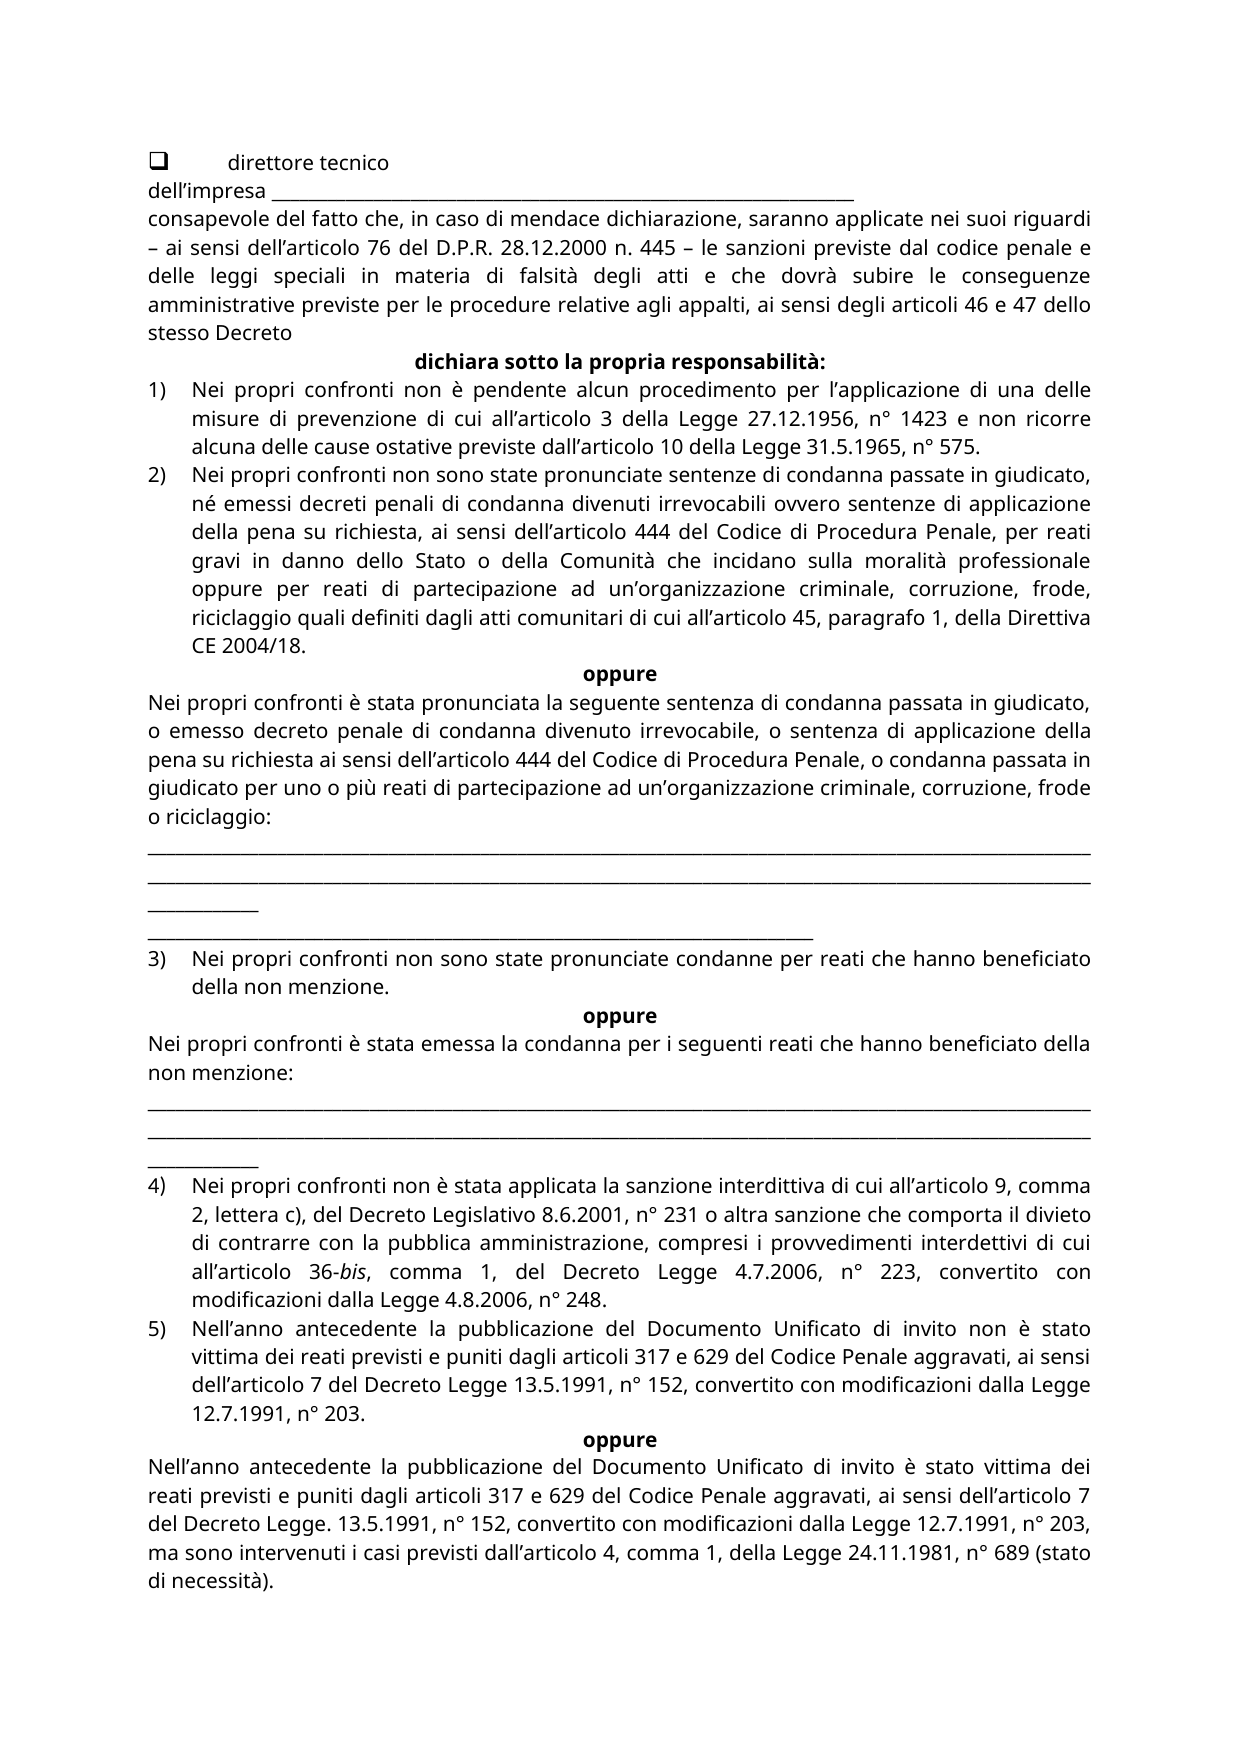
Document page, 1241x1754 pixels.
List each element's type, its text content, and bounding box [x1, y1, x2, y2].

text oppure [148, 1427, 1092, 1452]
list direttore tecnico [148, 148, 1092, 176]
text consapevole del fatto che, in caso di mendace dichiarazione, saranno applicate nei suoi riguardi – ai sensi dell’articolo 76 del D.P.R. 28.12.2000 n. 445 – le sanzioni previste dal codice penale e delle leggi speciali in materia di falsità degli atti e che dovrà subire le conseguenze amministrative previste per le procedure relative agli appalti, ai sensi degli articoli 46 e 47 dello stesso Decreto [148, 204, 1092, 347]
text dichiara sotto la propria responsabilità: [148, 347, 1092, 375]
text ________________________________________________________________________________________________________________________________________________________________________________________________________________________ [148, 1086, 1092, 1171]
list Nei propri confronti non sono state pronunciate sentenze di condanna passate in giudicato, né emessi decreti penali di condanna divenuti irrevocabili ovvero sentenze di applicazione della pena su richiesta, ai sensi dell’articolo 444 del Codice di Procedura Penale, per reati gravi in danno dello Stato o della Comunità che incidano sulla moralità professionale oppure per reati di partecipazione ad un’organizzazione criminale, corruzione, frode, riciclaggio quali definiti dagli atti comunitari di cui all’articolo 45, paragrafo 1, della Direttiva CE 2004/18. [148, 461, 1092, 659]
text oppure [148, 659, 1092, 688]
text Nei propri confronti è stata pronunciata la seguente sentenza di condanna passata in giudicato, o emesso decreto penale di condanna divenuto irrevocabile, o sentenza di applicazione della pena su richiesta ai sensi dell’articolo 444 del Codice di Procedura Penale, o condanna passata in giudicato per uno o più reati di partecipazione ad un’organizzazione criminale, corruzione, frode o riciclaggio: [148, 688, 1092, 830]
list Nei propri confronti non è stata applicata la sanzione interdittiva di cui all’articolo 9, comma 2, lettera c), del Decreto Legislativo 8.6.2001, n° 231 o altra sanzione che comporta il divieto di contrarre con la pubblica amministrazione, compresi i provvedimenti interdettivi di cui all’articolo 36-bis, comma 1, del Decreto Legge 4.7.2006, n° 223, convertito con modificazioni dalla Legge 4.8.2006, n° 248. [148, 1171, 1092, 1314]
list Nei propri confronti non sono state pronunciate condanne per reati che hanno beneficiato della non menzione. [148, 944, 1092, 1001]
text dell’impresa _______________________________________________________________ [148, 176, 1092, 204]
text Nell’anno antecedente la pubblicazione del Documento Unificato di invito è stato vittima dei reati previsti e puniti dagli articoli 317 e 629 del Codice Penale aggravati, ai sensi dell’articolo 7 del Decreto Legge. 13.5.1991, n° 152, convertito con modificazioni dalla Legge 12.7.1991, n° 203, ma sono intervenuti i casi previsti dall’articolo 4, comma 1, della Legge 24.11.1981, n° 689 (stato di necessità). [148, 1452, 1092, 1594]
list Nell’anno antecedente la pubblicazione del Documento Unificato di invito non è stato vittima dei reati previsti e puniti dagli articoli 317 e 629 del Codice Penale aggravati, ai sensi dell’articolo 7 del Decreto Legge 13.5.1991, n° 152, convertito con modificazioni dalla Legge 12.7.1991, n° 203. [148, 1314, 1092, 1427]
text oppure [148, 1001, 1092, 1029]
list Nei propri confronti non è pendente alcun procedimento per l’applicazione di una delle misure di prevenzione di cui all’articolo 3 della Legge 27.12.1956, n° 1423 e non ricorre alcuna delle cause ostative previste dall’articolo 10 della Legge 31.5.1965, n° 575. [148, 375, 1092, 461]
text ________________________________________________________________________________________________________________________________________________________________________________________________________________________ [148, 830, 1092, 916]
text ________________________________________________________________________ [148, 916, 1092, 944]
text Nei propri confronti è stata emessa la condanna per i seguenti reati che hanno beneficiato della non menzione: [148, 1029, 1092, 1086]
